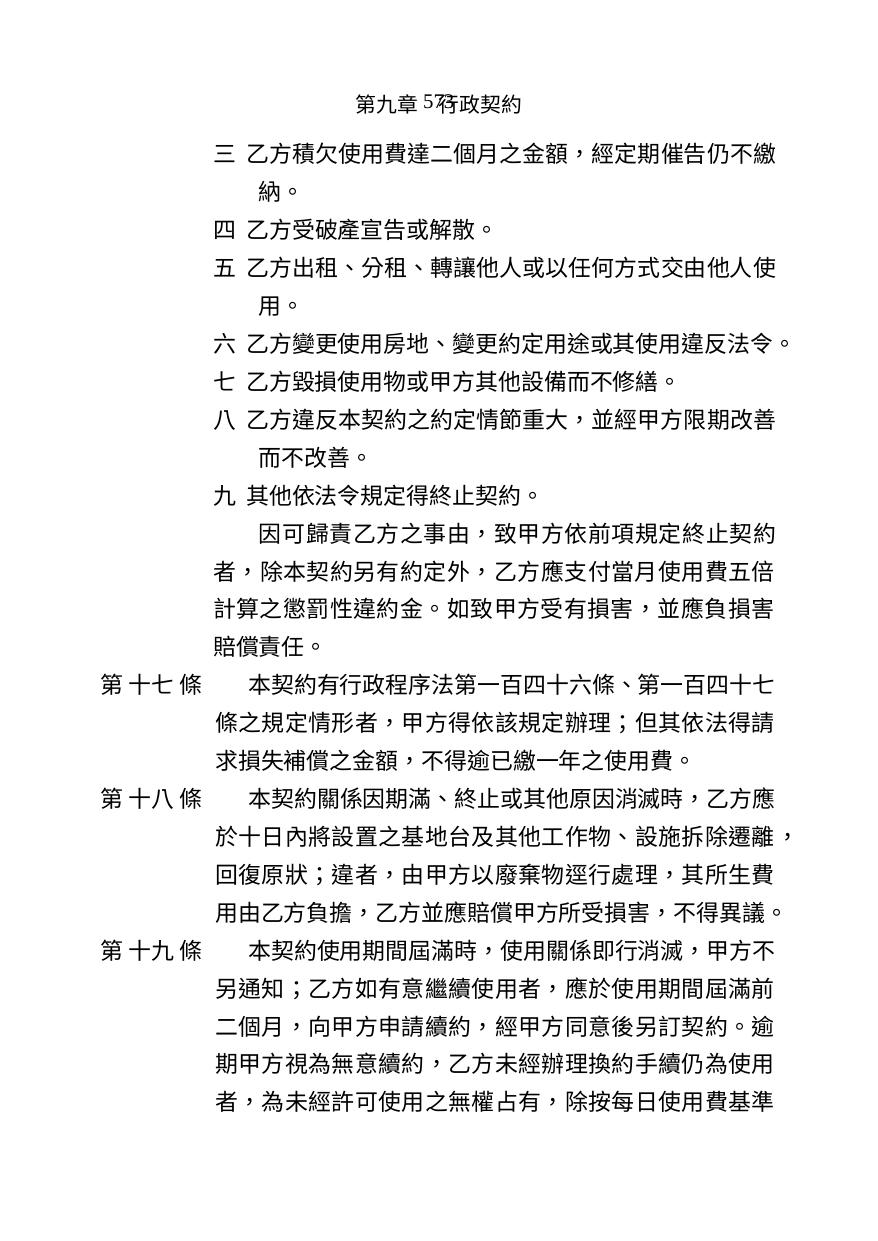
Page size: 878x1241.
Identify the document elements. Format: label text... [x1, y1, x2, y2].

text 五 乙方出租、分租、轉讓他人或以任何方式交由他人使用。 [213, 241, 777, 317]
text 四 乙方受破產宣告或解散。 [213, 203, 777, 241]
text 八 乙方違反本契約之約定情節重大，並經甲方限期改善 而不改善。 [213, 393, 777, 469]
text 第 十七 條 本契約有行政程序法第一百四十六條、第一百四十七條之規定情形者，甲方得依該規定辦理；但其依法得請求損失補償之金額，不得逾已繳一年之使用費。 [100, 658, 777, 772]
text 六 乙方變更使用房地、變更約定用途或其使用違反法令。 [213, 317, 777, 355]
text 三 乙方積欠使用費達二個月之金額，經定期催告仍不繳 納。 [213, 127, 777, 203]
text 第 十八 條 本契約關係因期滿、終止或其他原因消滅時，乙方應於十日內將設置之基地台及其他工作物、設施拆除遷離，回復原狀；違者，由甲方以廢棄物逕行處理，其所生費用由乙方負擔，乙方並應賠償甲方所受損害，不得異議。 [100, 772, 777, 924]
text 因可歸責乙方之事由，致甲方依前項規定終止契約者，除本契約另有約定外，乙方應支付當月使用費五倍計算之懲罰性違約金。如致甲方受有損害，並應負損害賠償責任。 [213, 507, 777, 658]
text 七 乙方毀損使用物或甲方其他設備而不修繕。 [213, 355, 777, 393]
text 九 其他依法令規定得終止契約。 [213, 469, 777, 507]
text 第 十九 條 本契約使用期間屆滿時，使用關係即行消滅，甲方不另通知；乙方如有意繼續使用者，應於使用期間屆滿前二個月，向甲方申請續約，經甲方同意後另訂契約。逾期甲方視為無意續約，乙方未經辦理換約手續仍為使用者，為未經許可使用之無權占有，除按每日使用費基準 [100, 924, 777, 1113]
